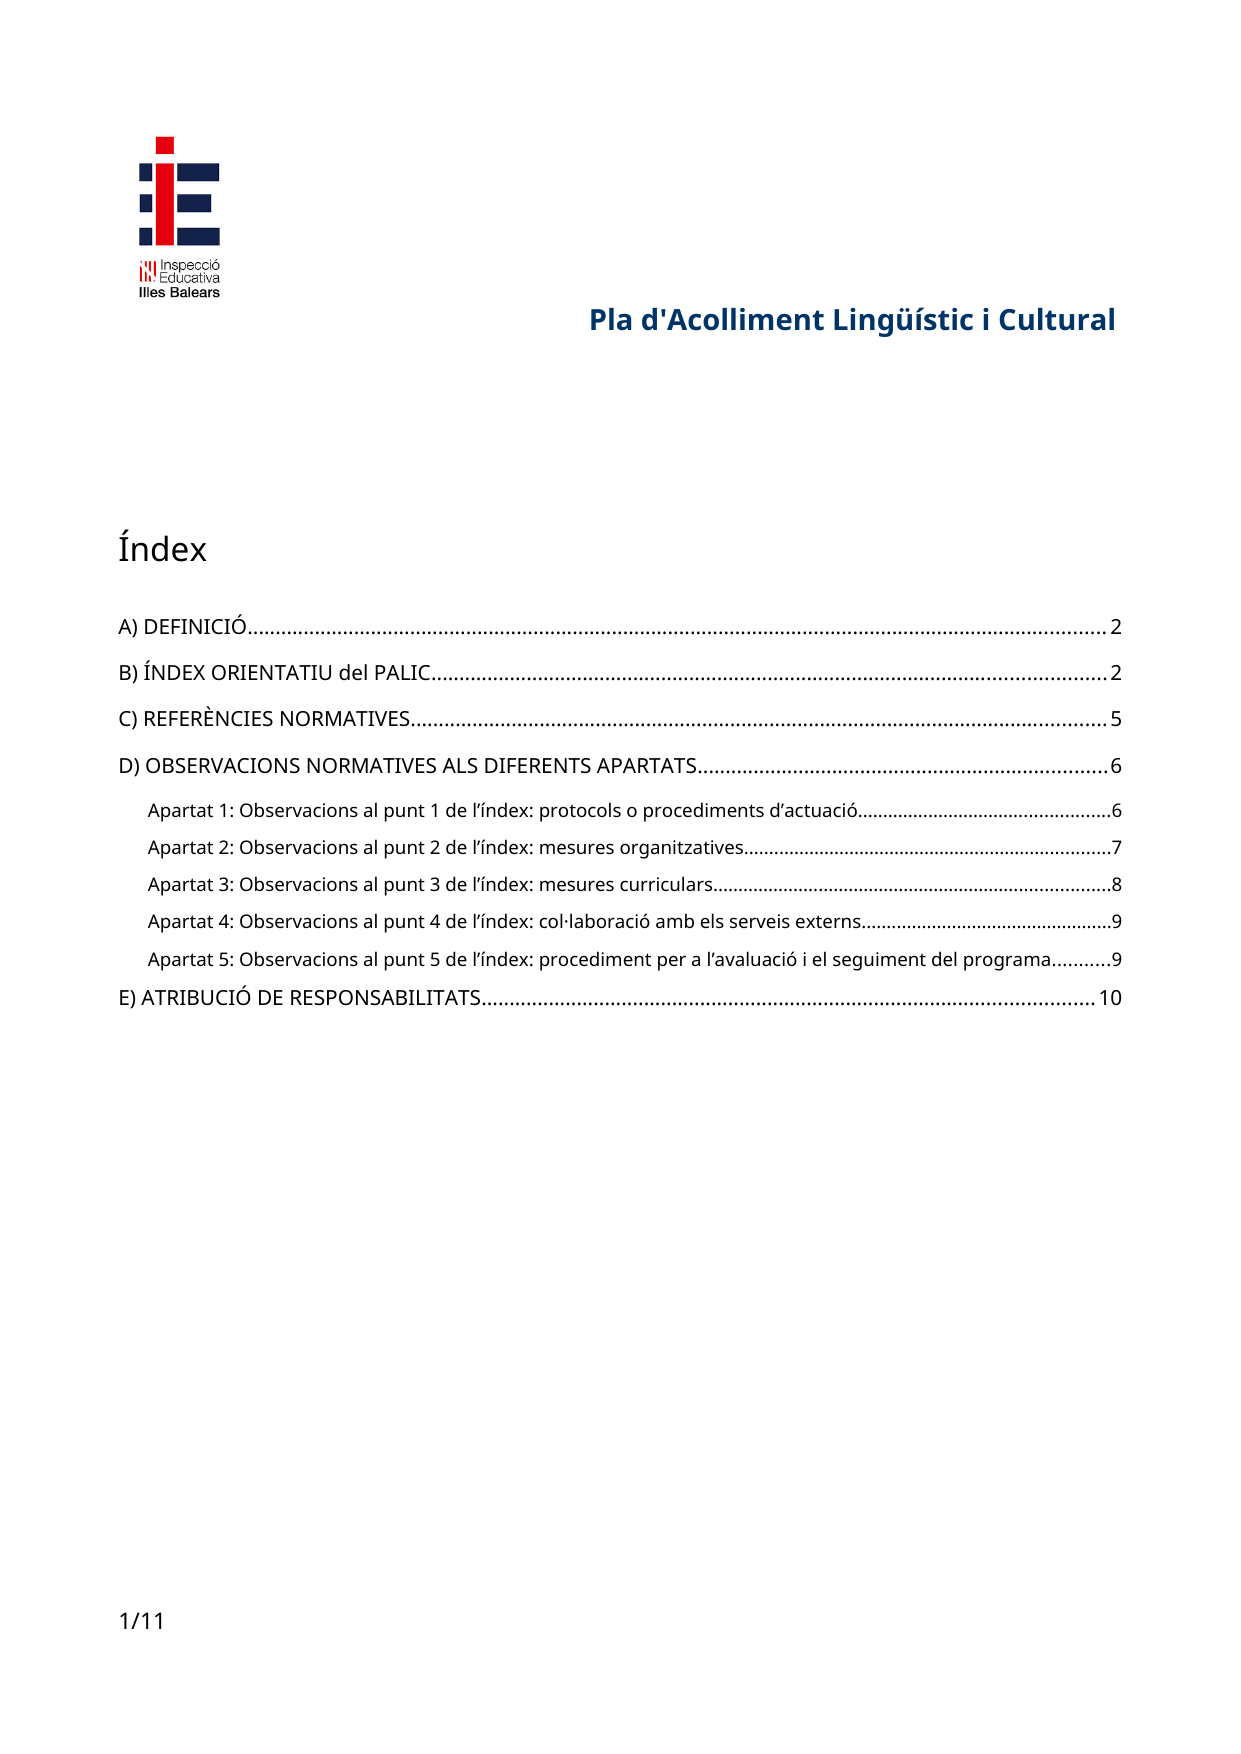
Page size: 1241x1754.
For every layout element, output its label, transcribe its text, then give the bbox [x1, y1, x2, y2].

text Apartat 4: Observacions al punt 4 de l’índex: col·laboració amb els serveis externs 9 [148, 909, 1122, 934]
text A) DEFINICIÓ 2 [118, 612, 1122, 641]
text D) OBSERVACIONS NORMATIVES ALS DIFERENTS APARTATS 6 [118, 751, 1122, 779]
text C) REFERÈNCIES NORMATIVES 5 [118, 704, 1122, 733]
text Apartat 3: Observacions al punt 3 de l’índex: mesures curriculars 8 [148, 871, 1122, 897]
text B) ÍNDEX ORIENTATIU del PALIC 2 [118, 658, 1122, 687]
text Apartat 5: Observacions al punt 5 de l’índex: procediment per a l’avaluació i el seguiment del programa 9 [148, 946, 1122, 972]
text E) ATRIBUCIÓ DE RESPONSABILITATS 10 [118, 983, 1122, 1012]
subtitle Índex [118, 526, 1122, 571]
picture [123, 123, 236, 311]
text Apartat 2: Observacions al punt 2 de l’índex: mesures organitzatives 7 [148, 834, 1122, 860]
text Apartat 1: Observacions al punt 1 de l’índex: protocols o procediments d’actuació 6 [148, 797, 1122, 822]
